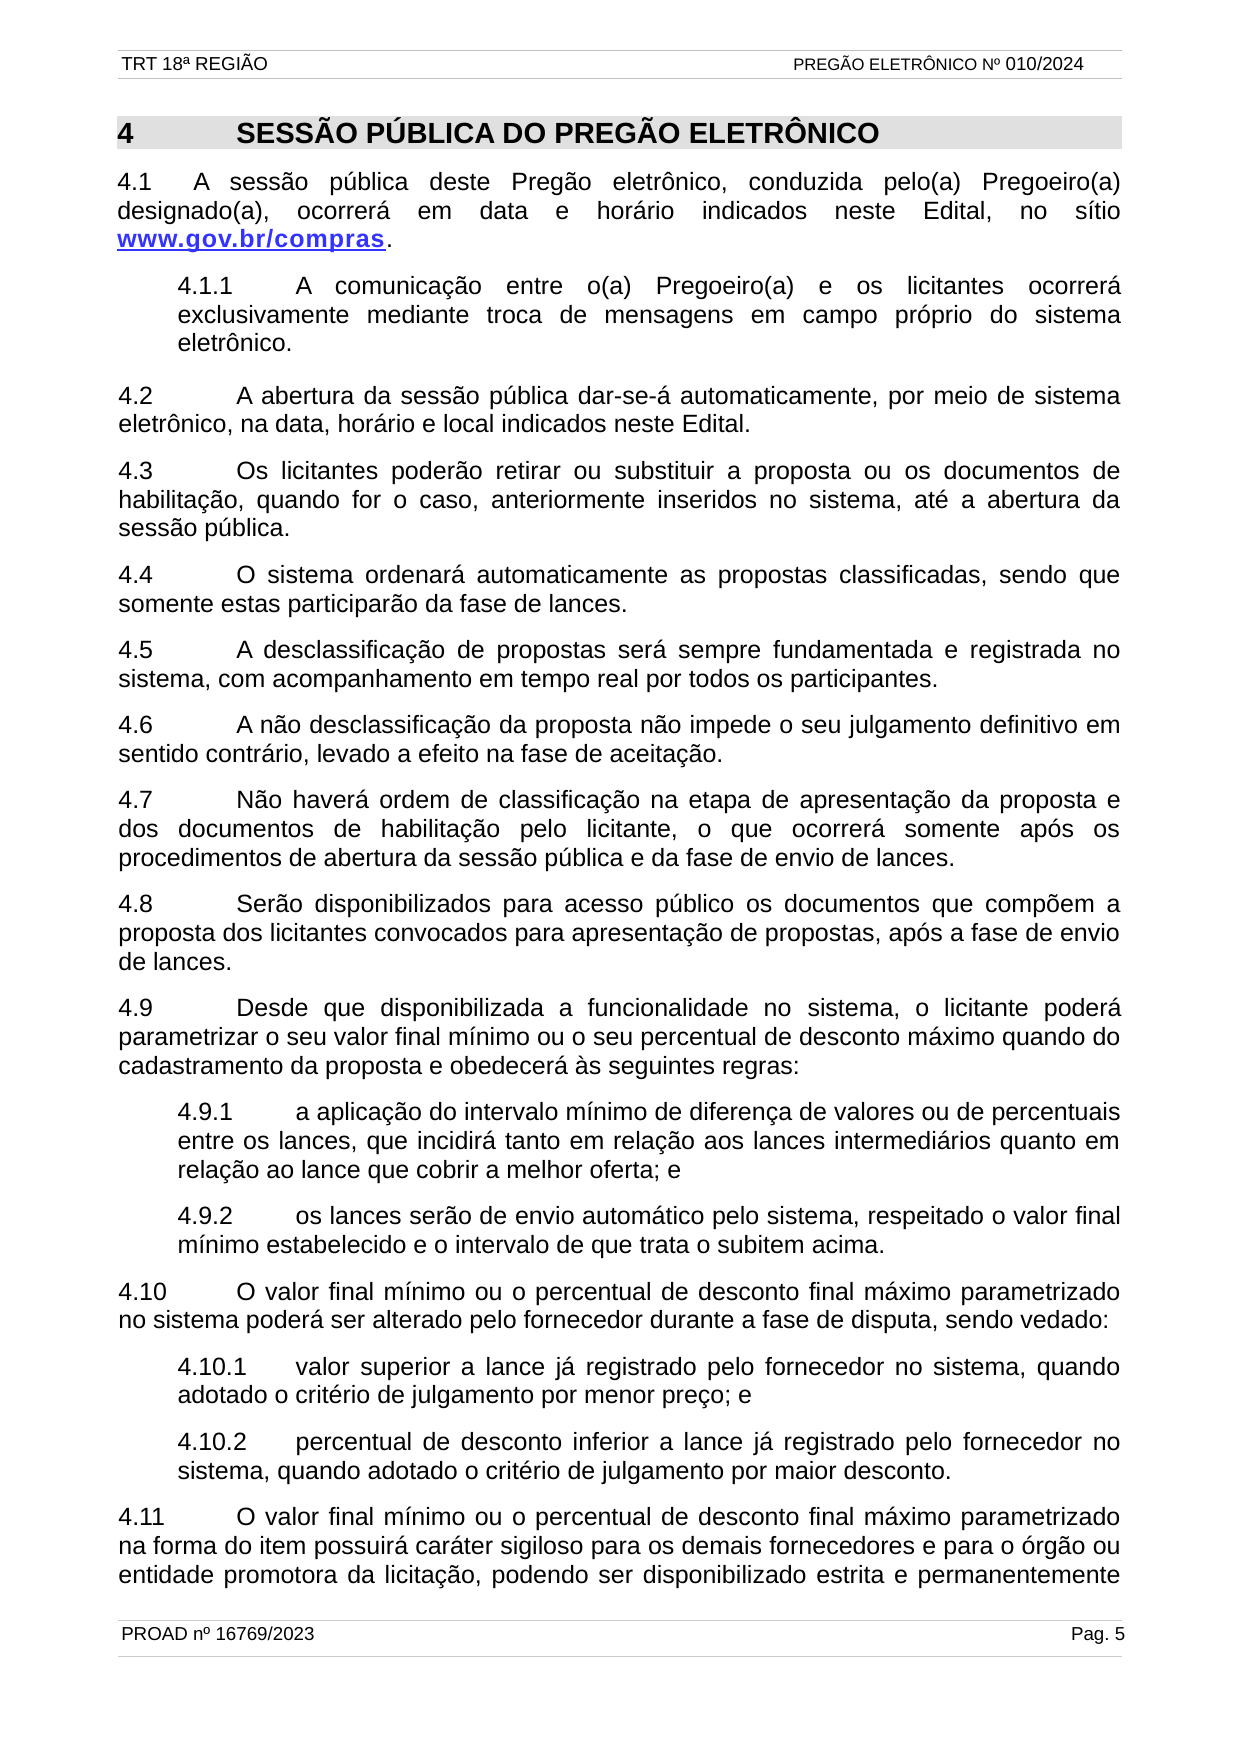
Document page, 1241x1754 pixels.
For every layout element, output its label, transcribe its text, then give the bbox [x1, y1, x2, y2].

text 4.9.1 a aplicação do intervalo mínimo de diferença de valores ou de percentuais entre os lances, que incidirá tanto em relação aos lances intermediários quanto em relação ao lance que cobrir a melhor oferta; e [177, 1097, 1122, 1184]
text 4.1 A sessão pública deste Pregão eletrônico, conduzida pelo(a) Pregoeiro(a) designado(a), ocorrerá em data e horário indicados neste Edital, no sítio www.gov.br/compras. [117, 167, 1122, 253]
text 4.6 A não desclassificação da proposta não impede o seu julgamento definitivo em sentido contrário, levado a efeito na fase de aceitação. [118, 710, 1122, 768]
text 4.5 A desclassificação de propostas será sempre fundamentada e registrada no sistema, com acompanhamento em tempo real por todos os participantes. [118, 635, 1122, 693]
text 4.11 O valor final mínimo ou o percentual de desconto final máximo parametrizado na forma do item possuirá caráter sigiloso para os demais fornecedores e para o órgão ou entidade promotora da licitação, podendo ser disponibilizado estrita e permanentemente [118, 1502, 1122, 1588]
text 4.7 Não haverá ordem de classificação na etapa de apresentação da proposta e dos documentos de habilitação pelo licitante, o que ocorrerá somente após os procedimentos de abertura da sessão pública e da fase de envio de lances. [118, 786, 1122, 872]
text 4.10.2 percentual de desconto inferior a lance já registrado pelo fornecedor no sistema, quando adotado o critério de julgamento por maior desconto. [177, 1427, 1122, 1484]
text 4.9 Desde que disponibilizada a funcionalidade no sistema, o licitante poderá parametrizar o seu valor final mínimo ou o seu percentual de desconto máximo quando do cadastramento da proposta e obedecerá às seguintes regras: [118, 993, 1122, 1080]
text 4.3 Os licitantes poderão retirar ou substituir a proposta ou os documentos de habilitação, quando for o caso, anteriormente inseridos no sistema, até a abertura da sessão pública. [118, 456, 1122, 542]
text 4.10.1 valor superior a lance já registrado pelo fornecedor no sistema, quando adotado o critério de julgamento por menor preço; e [177, 1352, 1122, 1409]
text 4.10 O valor final mínimo ou o percentual de desconto final máximo parametrizado no sistema poderá ser alterado pelo fornecedor durante a fase de disputa, sendo vedado: [118, 1277, 1122, 1334]
text 4.9.2 os lances serão de envio automático pelo sistema, respeitado o valor final mínimo estabelecido e o intervalo de que trata o subitem acima. [177, 1201, 1122, 1259]
text 4.1.1 A comunicação entre o(a) Pregoeiro(a) e os licitantes ocorrerá exclusivamente mediante troca de mensagens em campo próprio do sistema eletrônico. [177, 271, 1122, 357]
text 4 SESSÃO PÚBLICA DO PREGÃO ELETRÔNICO [117, 116, 1122, 149]
text 4.8 Serão disponibilizados para acesso público os documentos que compõem a proposta dos licitantes convocados para apresentação de propostas, após a fase de envio de lances. [118, 889, 1122, 976]
text 4.2 A abertura da sessão pública dar-se-á automaticamente, por meio de sistema eletrônico, na data, horário e local indicados neste Edital. [118, 381, 1122, 438]
text 4.4 O sistema ordenará automaticamente as propostas classificadas, sendo que somente estas participarão da fase de lances. [118, 560, 1122, 617]
